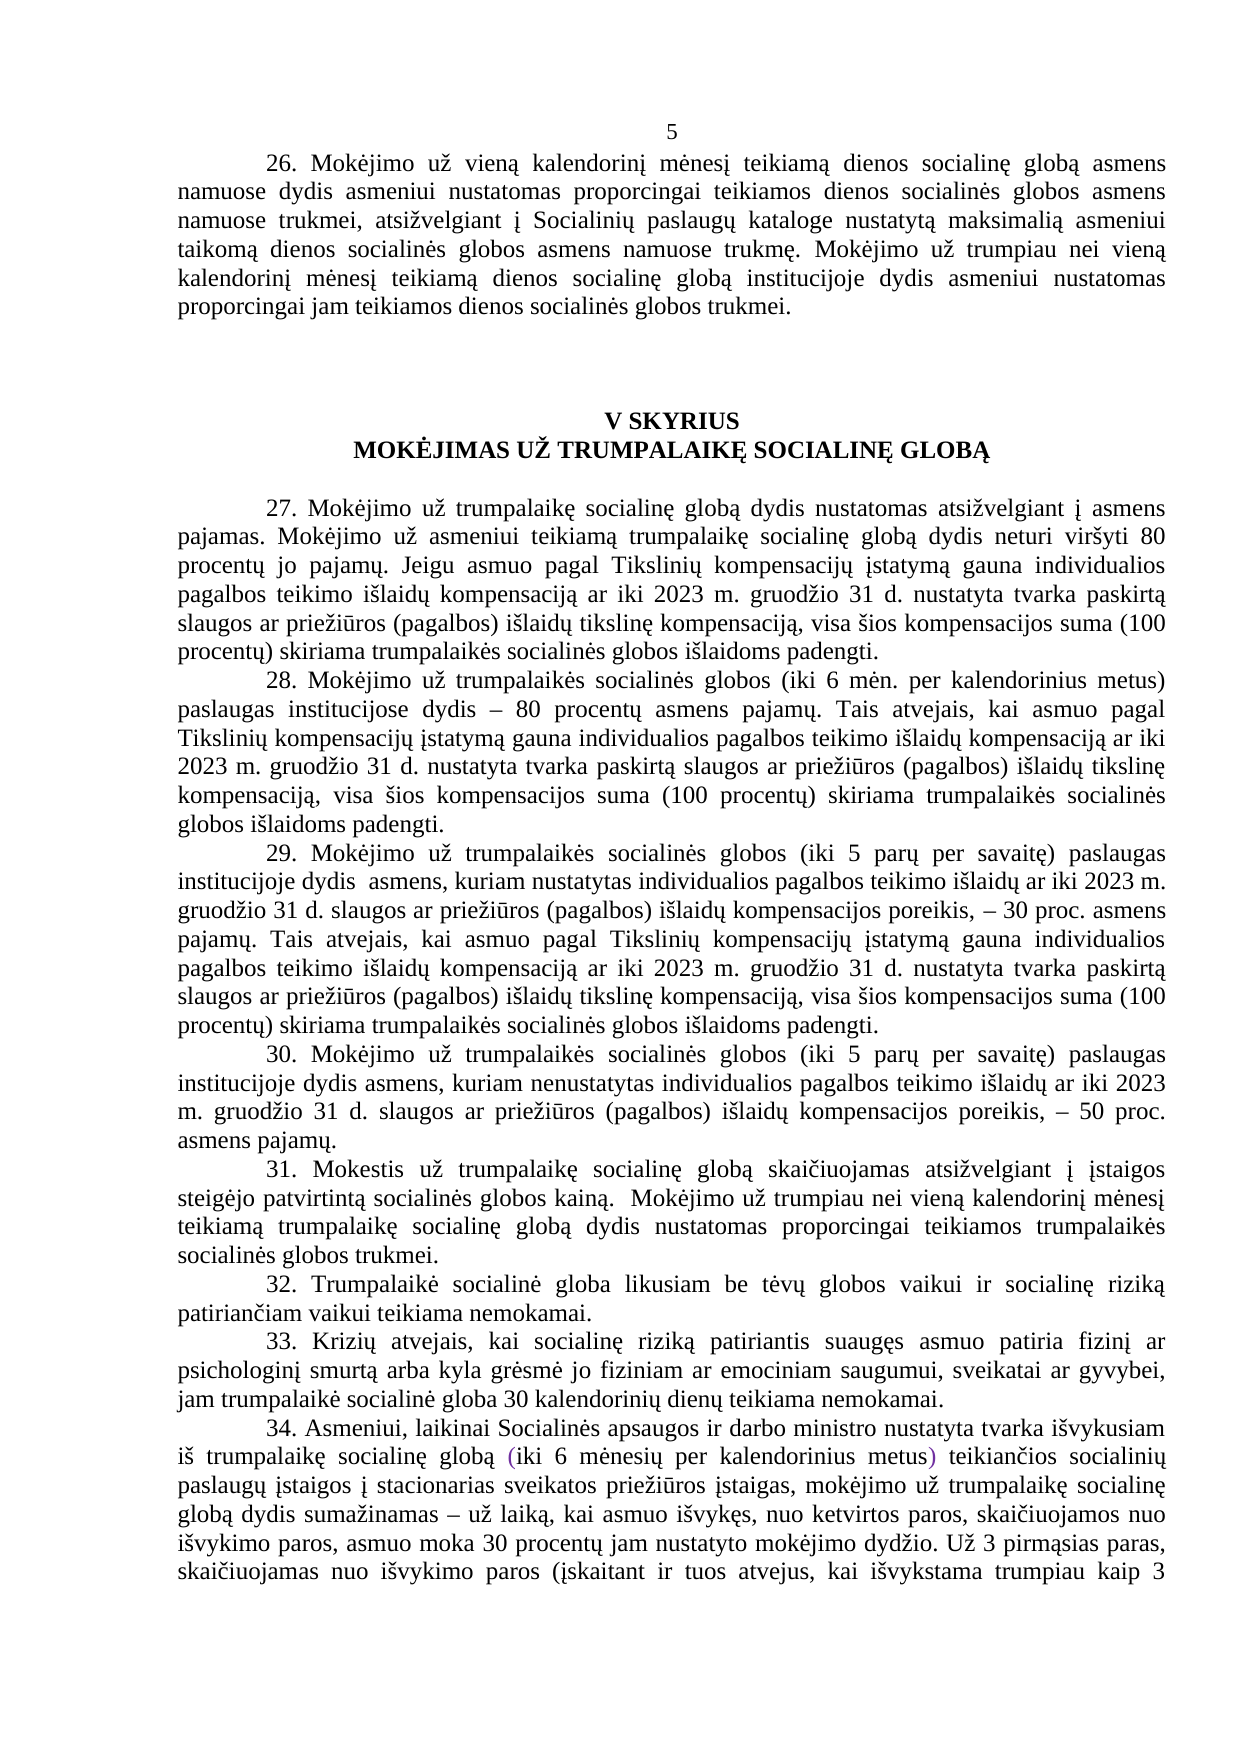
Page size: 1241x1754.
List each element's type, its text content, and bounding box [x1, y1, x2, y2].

text 31. Mokestis už trumpalaikę socialinę globą skaičiuojamas atsižvelgiant į įstaigos steigėjo patvirtintą socialinės globos kainą. Mokėjimo už trumpiau nei vieną kalendorinį mėnesį teikiamą trumpalaikę socialinę globą dydis nustatomas proporcingai teikiamos trumpalaikės socialinės globos trukmei. [177, 1154, 1167, 1269]
text 28. Mokėjimo už trumpalaikės socialinės globos (iki 6 mėn. per kalendorinius metus) paslaugas institucijose dydis – 80 procentų asmens pajamų. Tais atvejais, kai asmuo pagal Tikslinių kompensacijų įstatymą gauna individualios pagalbos teikimo išlaidų kompensaciją ar iki 2023 m. gruodžio 31 d. nustatyta tvarka paskirtą slaugos ar priežiūros (pagalbos) išlaidų tikslinę kompensaciją, visa šios kompensacijos suma (100 procentų) skiriama trumpalaikės socialinės globos išlaidoms padengti. [177, 665, 1167, 838]
text 34. Asmeniui, laikinai Socialinės apsaugos ir darbo ministro nustatyta tvarka išvykusiam iš trumpalaikę socialinę globą (iki 6 mėnesių per kalendorinius metus) teikiančios socialinių paslaugų įstaigos į stacionarias sveikatos priežiūros įstaigas, mokėjimo už trumpalaikę socialinę globą dydis sumažinamas – už laiką, kai asmuo išvykęs, nuo ketvirtos paros, skaičiuojamos nuo išvykimo paros, asmuo moka 30 procentų jam nustatyto mokėjimo dydžio. Už 3 pirmąsias paras, skaičiuojamas nuo išvykimo paros (įskaitant ir tuos atvejus, kai išvykstama trumpiau kaip 3 [177, 1413, 1167, 1585]
text 29. Mokėjimo už trumpalaikės socialinės globos (iki 5 parų per savaitę) paslaugas institucijoje dydis asmens, kuriam nustatytas individualios pagalbos teikimo išlaidų ar iki 2023 m. gruodžio 31 d. slaugos ar priežiūros (pagalbos) išlaidų kompensacijos poreikis, – 30 proc. asmens pajamų. Tais atvejais, kai asmuo pagal Tikslinių kompensacijų įstatymą gauna individualios pagalbos teikimo išlaidų kompensaciją ar iki 2023 m. gruodžio 31 d. nustatyta tvarka paskirtą slaugos ar priežiūros (pagalbos) išlaidų tikslinę kompensaciją, visa šios kompensacijos suma (100 procentų) skiriama trumpalaikės socialinės globos išlaidoms padengti. [177, 838, 1167, 1039]
text 26. Mokėjimo už vieną kalendorinį mėnesį teikiamą dienos socialinę globą asmens namuose dydis asmeniui nustatomas proporcingai teikiamos dienos socialinės globos asmens namuose trukmei, atsižvelgiant į Socialinių paslaugų kataloge nustatytą maksimalią asmeniui taikomą dienos socialinės globos asmens namuose trukmę. Mokėjimo už trumpiau nei vieną kalendorinį mėnesį teikiamą dienos socialinę globą institucijoje dydis asmeniui nustatomas proporcingai jam teikiamos dienos socialinės globos trukmei. [177, 148, 1167, 320]
text 33. Krizių atvejais, kai socialinę riziką patiriantis suaugęs asmuo patiria fizinį ar psichologinį smurtą arba kyla grėsmė jo fiziniam ar emociniam saugumui, sveikatai ar gyvybei, jam trumpalaikė socialinė globa 30 kalendorinių dienų teikiama nemokamai. [177, 1326, 1167, 1413]
text 32. Trumpalaikė socialinė globa likusiam be tėvų globos vaikui ir socialinę riziką patiriančiam vaikui teikiama nemokamai. [177, 1269, 1167, 1326]
text 30. Mokėjimo už trumpalaikės socialinės globos (iki 5 parų per savaitę) paslaugas institucijoje dydis asmens, kuriam nenustatytas individualios pagalbos teikimo išlaidų ar iki 2023 m. gruodžio 31 d. slaugos ar priežiūros (pagalbos) išlaidų kompensacijos poreikis, – 50 proc. asmens pajamų. [177, 1039, 1167, 1154]
text 27. Mokėjimo už trumpalaikę socialinę globą dydis nustatomas atsižvelgiant į asmens pajamas. Mokėjimo už asmeniui teikiamą trumpalaikę socialinę globą dydis neturi viršyti 80 procentų jo pajamų. Jeigu asmuo pagal Tikslinių kompensacijų įstatymą gauna individualios pagalbos teikimo išlaidų kompensaciją ar iki 2023 m. gruodžio 31 d. nustatyta tvarka paskirtą slaugos ar priežiūros (pagalbos) išlaidų tikslinę kompensaciją, visa šios kompensacijos suma (100 procentų) skiriama trumpalaikės socialinės globos išlaidoms padengti. [177, 493, 1167, 665]
text V SKYRIUS [177, 406, 1167, 435]
text MOKĖJIMAS UŽ TRUMPALAIKĘ SOCIALINĘ GLOBĄ [177, 435, 1167, 464]
